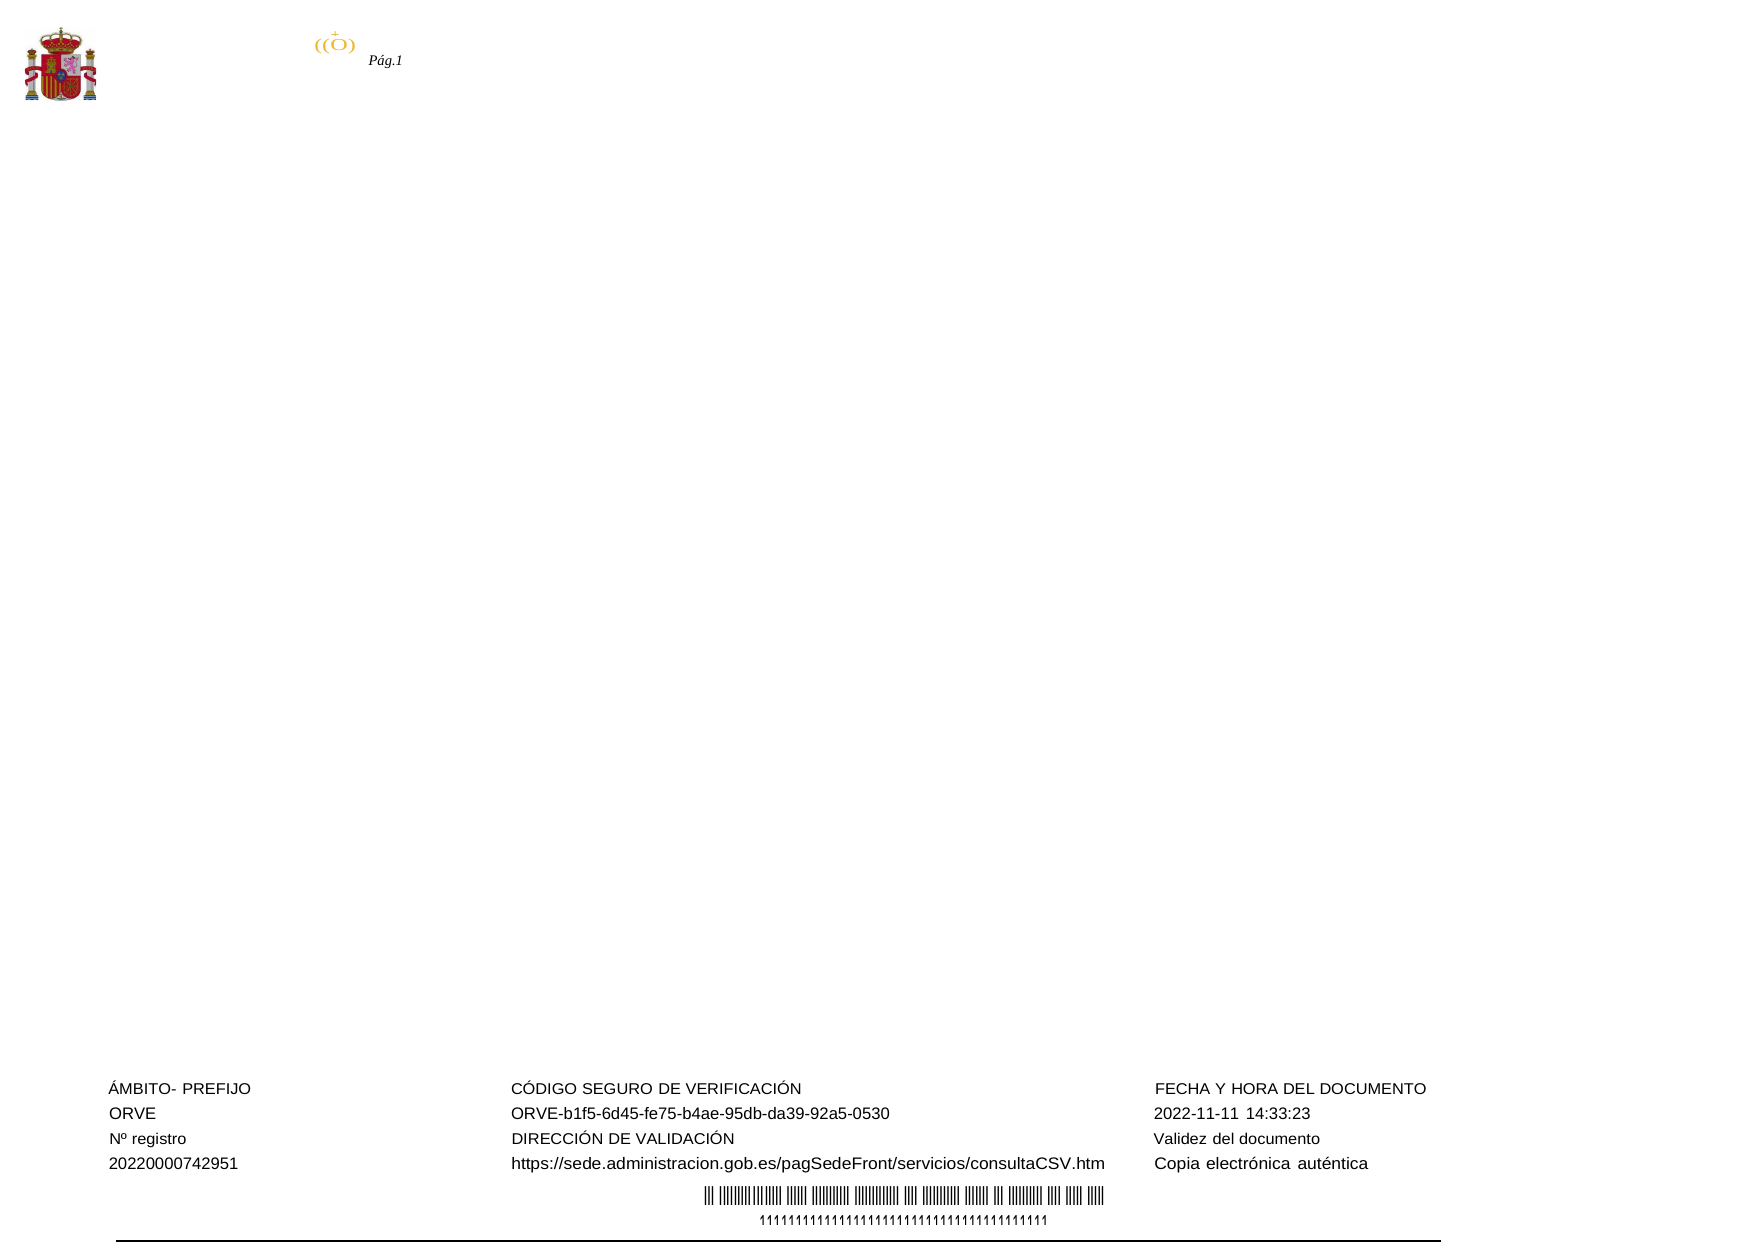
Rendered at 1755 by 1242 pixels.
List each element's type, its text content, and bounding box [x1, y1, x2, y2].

text Pág.1 [300, 52, 472, 69]
